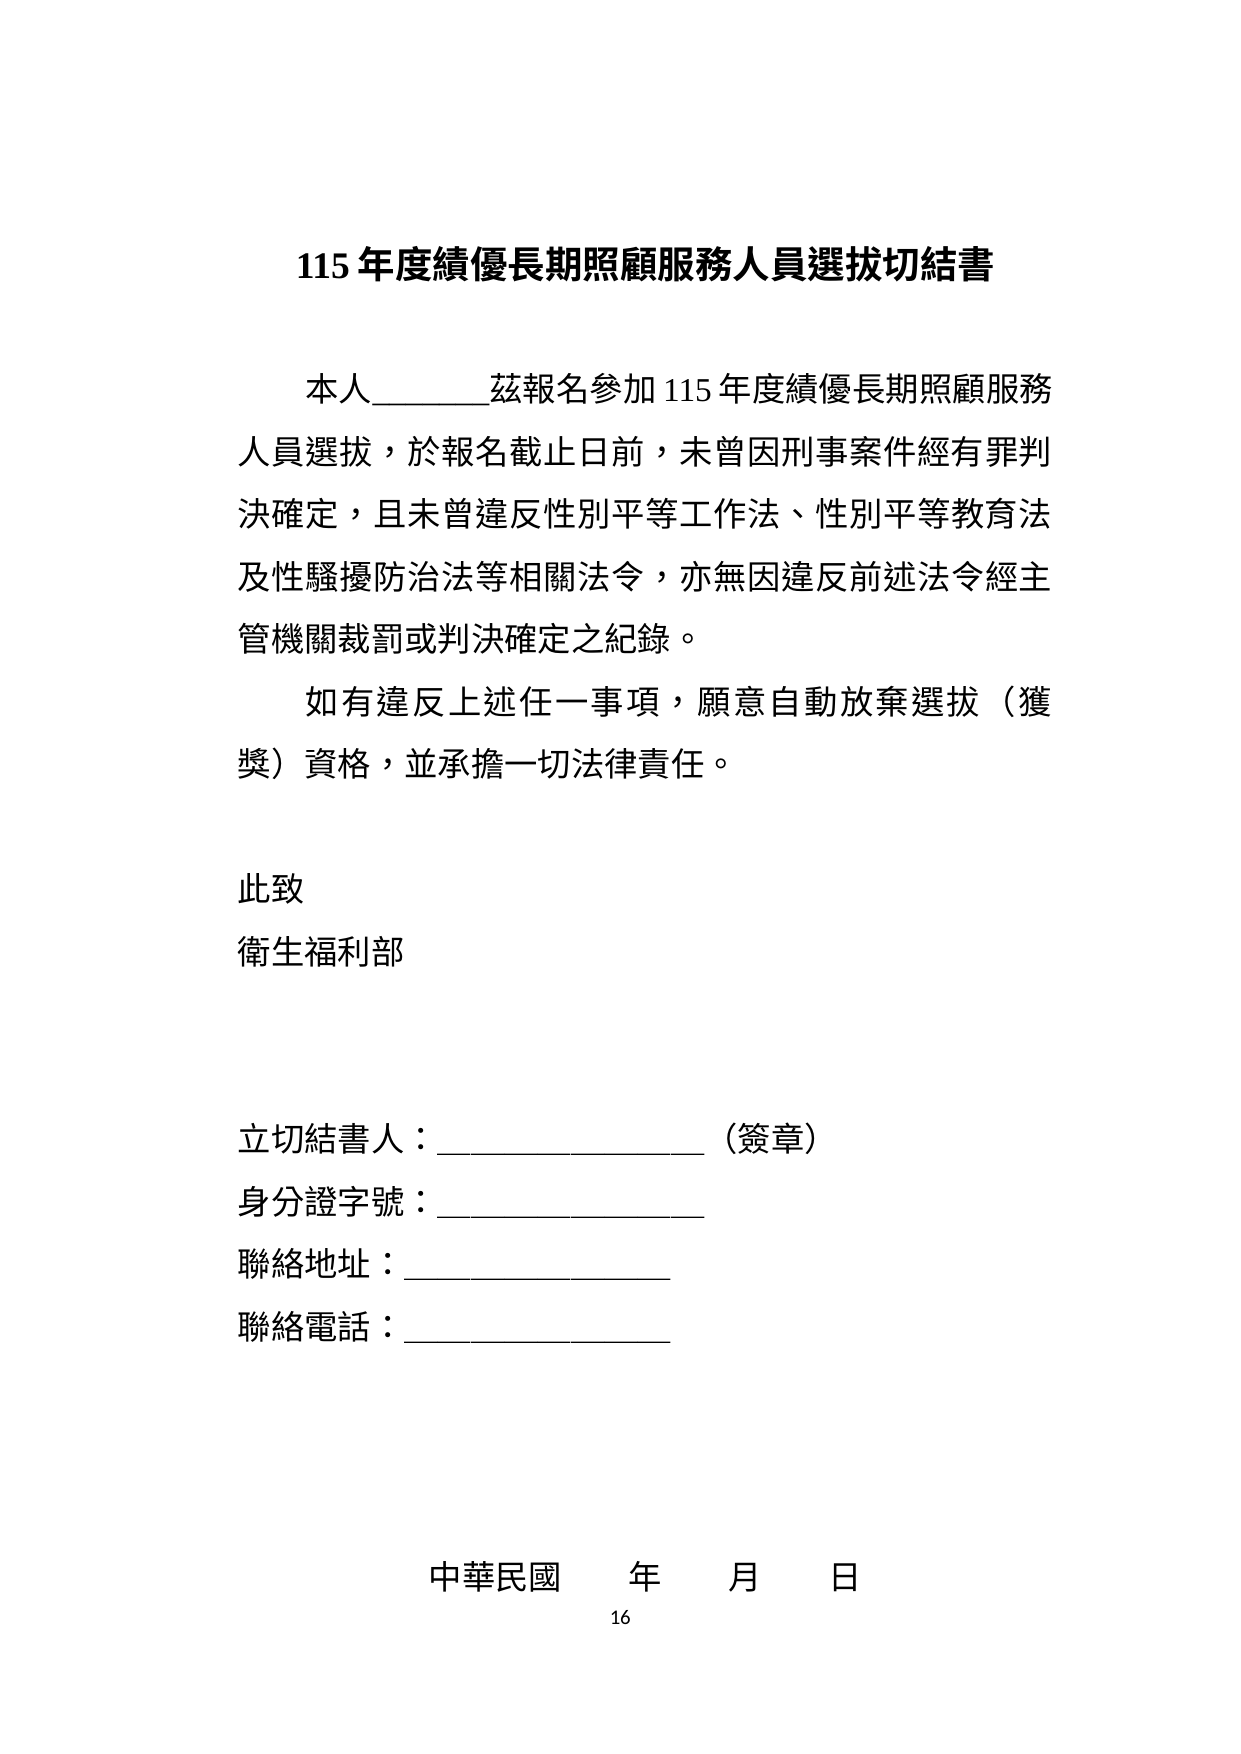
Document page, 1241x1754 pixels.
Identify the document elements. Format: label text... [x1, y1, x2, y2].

text 此致 衛生福利部 [238, 846, 1053, 971]
text 如有違反上述任一事項，願意自動放棄選拔（獲獎）資格，並承擔一切法律責任。 [238, 658, 1053, 783]
text 中華民國 年 月 日 [238, 1533, 1053, 1596]
text 本人_______茲報名參加115年度績優長期照顧服務人員選拔，於報名截止日前，未曾因刑事案件經有罪判決確定，且未曾違反性別平等工作法、性別平等教育法及性騷擾防治法等相關法令，亦無因違反前述法令經主管機關裁罰或判決確定之紀錄。 [238, 346, 1053, 658]
text 立切結書人：＿＿＿＿＿＿＿＿（簽章） 身分證字號：＿＿＿＿＿＿＿＿ 聯絡地址：＿＿＿＿＿＿＿＿ 聯絡電話：＿＿＿＿＿＿＿＿ [238, 1096, 1053, 1346]
text 115年度績優長期照顧服務人員選拔切結書 [238, 221, 1053, 283]
